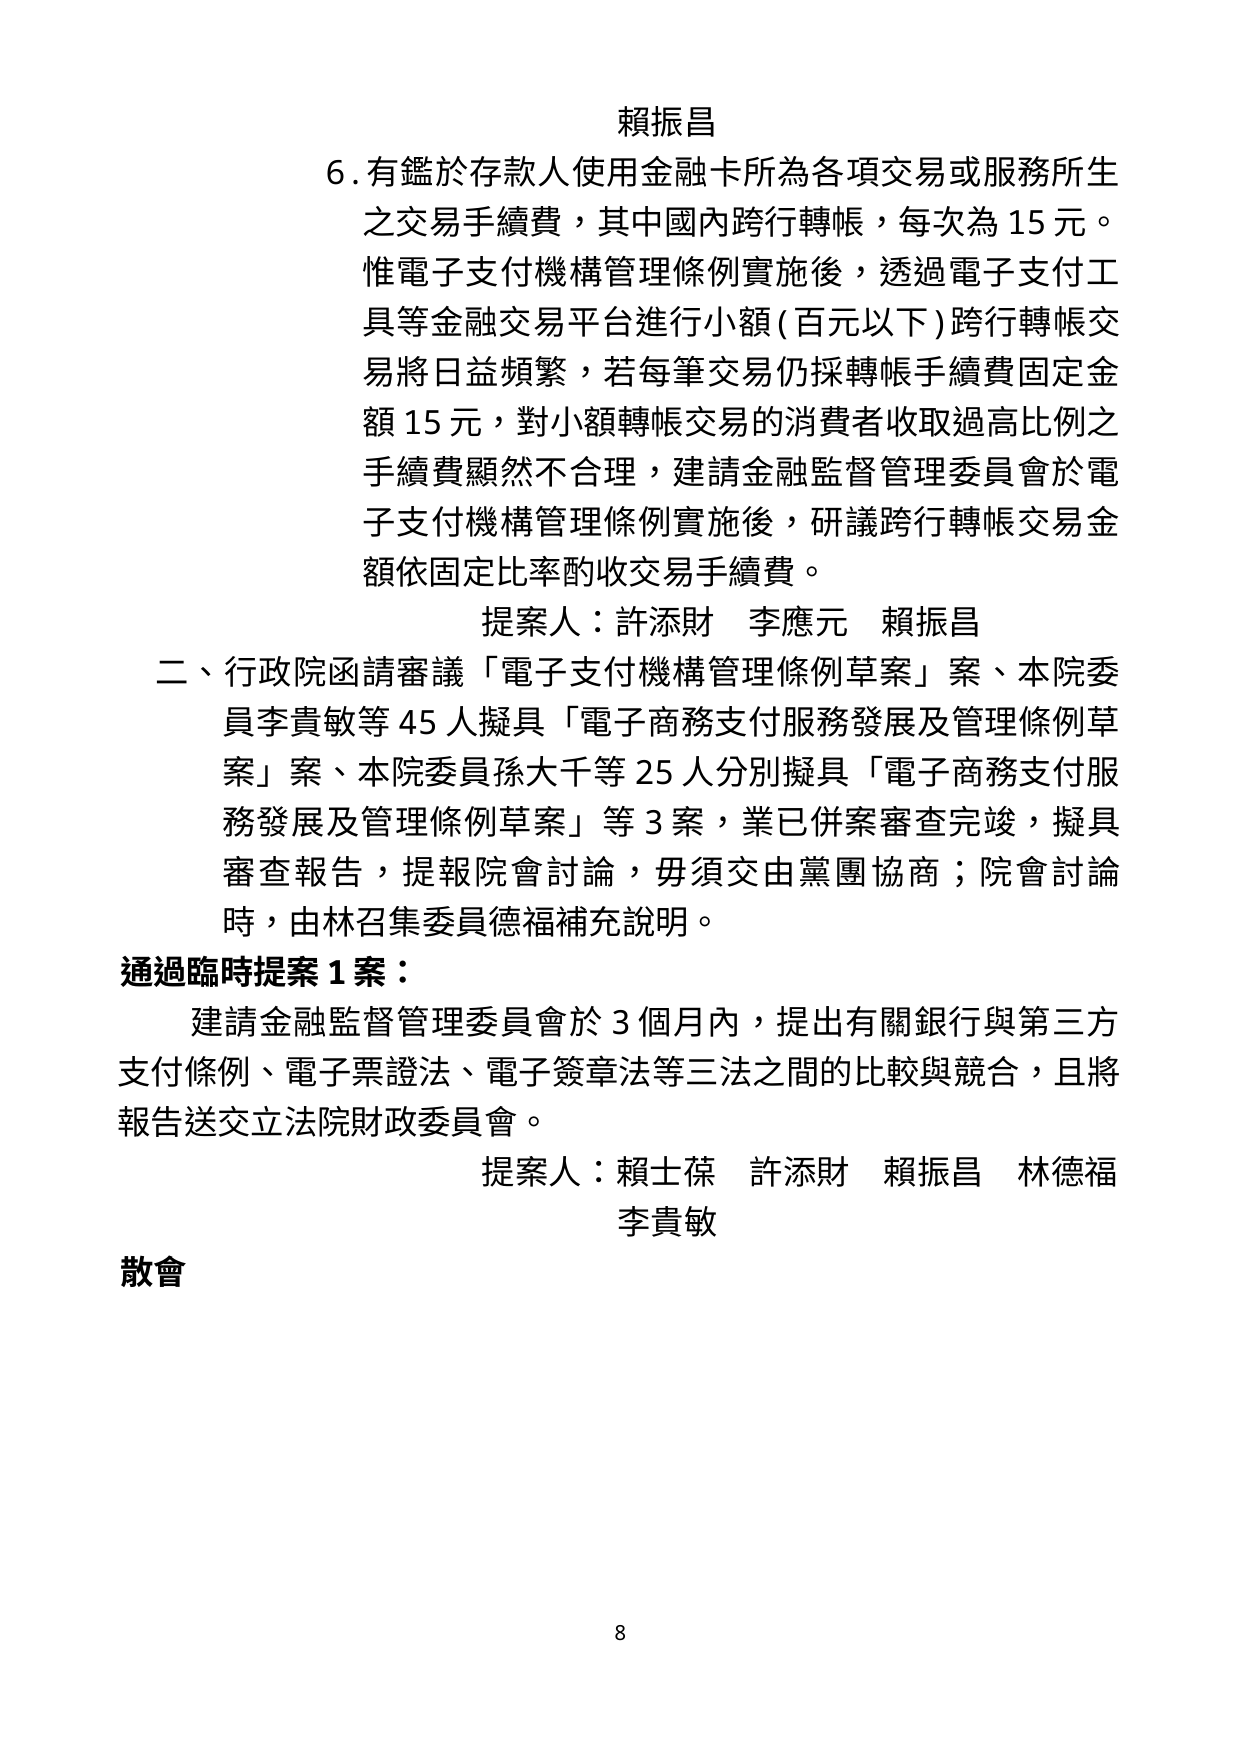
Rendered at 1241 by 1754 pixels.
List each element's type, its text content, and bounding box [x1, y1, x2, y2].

text 6.有鑑於存款人使用金融卡所為各項交易或服務所生之交易手續費，其中國內跨行轉帳，每次為15元。惟電子支付機構管理條例實施後，透過電子支付工具等金融交易平台進行小額(百元以下)跨行轉帳交易將日益頻繁，若每筆交易仍採轉帳手續費固定金額15元，對小額轉帳交易的消費者收取過高比例之手續費顯然不合理，建請金融監督管理委員會於電子支付機構管理條例實施後，研議跨行轉帳交易金額依固定比率酌收交易手續費。 [325, 144, 1120, 594]
text 賴振昌 [482, 94, 1120, 144]
text 建請金融監督管理委員會於3個月內，提出有關銀行與第三方支付條例、電子票證法、電子簽章法等三法之間的比較與競合，且將報告送交立法院財政委員會。 [117, 994, 1120, 1144]
text 提案人：許添財 李應元 賴振昌 [482, 594, 1120, 644]
text 二、行政院函請審議「電子支付機構管理條例草案」案、本院委員李貴敏等45人擬具「電子商務支付服務發展及管理條例草案」案、本院委員孫大千等25人分別擬具「電子商務支付服務發展及管理條例草案」等3案，業已併案審查完竣，擬具審查報告，提報院會討論，毋須交由黨團協商；院會討論時，由林召集委員德福補充說明。 [155, 644, 1120, 944]
text 散會 [120, 1244, 1120, 1294]
text 提案人：賴士葆 許添財 賴振昌 林德福 李貴敏 [482, 1144, 1120, 1244]
text 通過臨時提案1案： [120, 944, 1120, 994]
